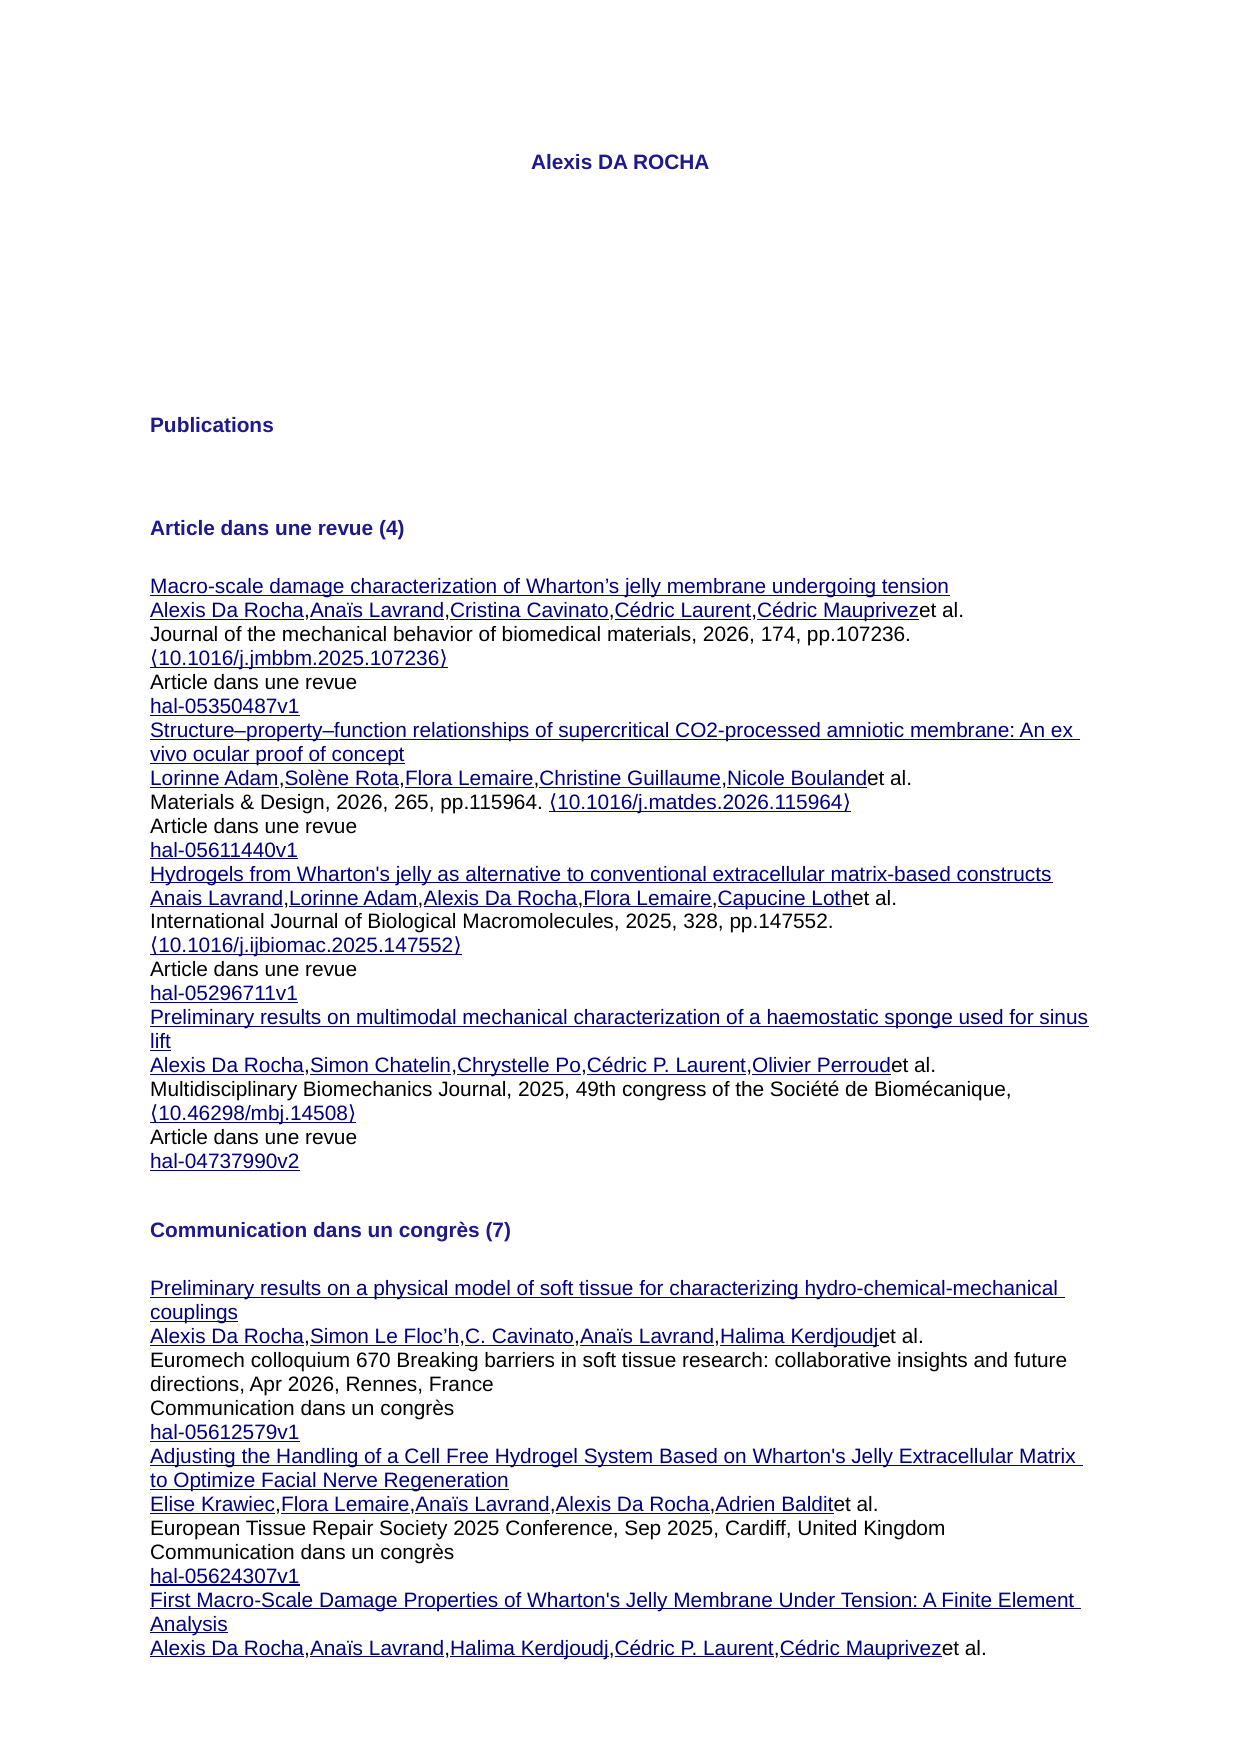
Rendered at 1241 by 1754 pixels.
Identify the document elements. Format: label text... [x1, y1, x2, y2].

table_cell Structure–property–function relationships of supercritical CO2-processed amniotic membrane: An ex vivo ocular proof of concept Lorinne Adam,Solène Rota,Flora Lemaire,Christine Guillaume,Nicole Boulandet al. Materials & Design, 2026, 265, pp.115964. ⟨10.1016/j.matdes.2026.115964⟩ Article dans une revue hal-05611440v1 [150, 718, 1090, 861]
table_cell Hydrogels from Wharton's jelly as alternative to conventional extracellular matrix-based constructs Anais Lavrand,Lorinne Adam,Alexis Da Rocha,Flora Lemaire,Capucine Lothet al. International Journal of Biological Macromolecules, 2025, 328, pp.147552. ⟨10.1016/j.ijbiomac.2025.147552⟩ Article dans une revue hal-05296711v1 [150, 861, 1090, 1005]
table_header Preliminary results on a physical model of soft tissue for characterizing hydro-chemical-mechanical couplings Alexis Da Rocha,Simon Le Floc’h,C. Cavinato,Anaïs Lavrand,Halima Kerdjoudjet al. Euromech colloquium 670 Breaking barriers in soft tissue research: collaborative insights and future directions, Apr 2026, Rennes, France Communication dans un congrès hal-05612579v1 [150, 1276, 1090, 1444]
subtitle Article dans une revue (4) [150, 516, 1090, 539]
table_cell Adjusting the Handling of a Cell Free Hydrogel System Based on Wharton's Jelly Extracellular Matrix to Optimize Facial Nerve Regeneration Elise Krawiec,Flora Lemaire,Anaïs Lavrand,Alexis Da Rocha,Adrien Balditet al. European Tissue Repair Society 2025 Conference, Sep 2025, Cardiff, United Kingdom Communication dans un congrès hal-05624307v1 [150, 1444, 1090, 1587]
table_cell First Macro-Scale Damage Properties of Wharton's Jelly Membrane Under Tension: A Finite Element Analysis Alexis Da Rocha,Anaïs Lavrand,Halima Kerdjoudj,Cédric P. Laurent,Cédric Mauprivezet al. [150, 1588, 1090, 1659]
subtitle Alexis DA ROCHA [150, 150, 1090, 174]
table_header Macro-scale damage characterization of Wharton’s jelly membrane undergoing tension Alexis Da Rocha,Anaïs Lavrand,Cristina Cavinato,Cédric Laurent,Cédric Mauprivezet al. Journal of the mechanical behavior of biomedical materials, 2026, 174, pp.107236. ⟨10.1016/j.jmbbm.2025.107236⟩ Article dans une revue hal-05350487v1 [150, 574, 1090, 718]
table_cell Preliminary results on multimodal mechanical characterization of a haemostatic sponge used for sinus lift Alexis Da Rocha,Simon Chatelin,Chrystelle Po,Cédric P. Laurent,Olivier Perroudet al. Multidisciplinary Biomechanics Journal, 2025, 49th congress of the Société de Biomécanique, ⟨10.46298/mbj.14508⟩ Article dans une revue hal-04737990v2 [150, 1005, 1090, 1173]
subtitle Communication dans un congrès (7) [150, 1218, 1090, 1242]
subtitle Publications [150, 412, 1090, 436]
